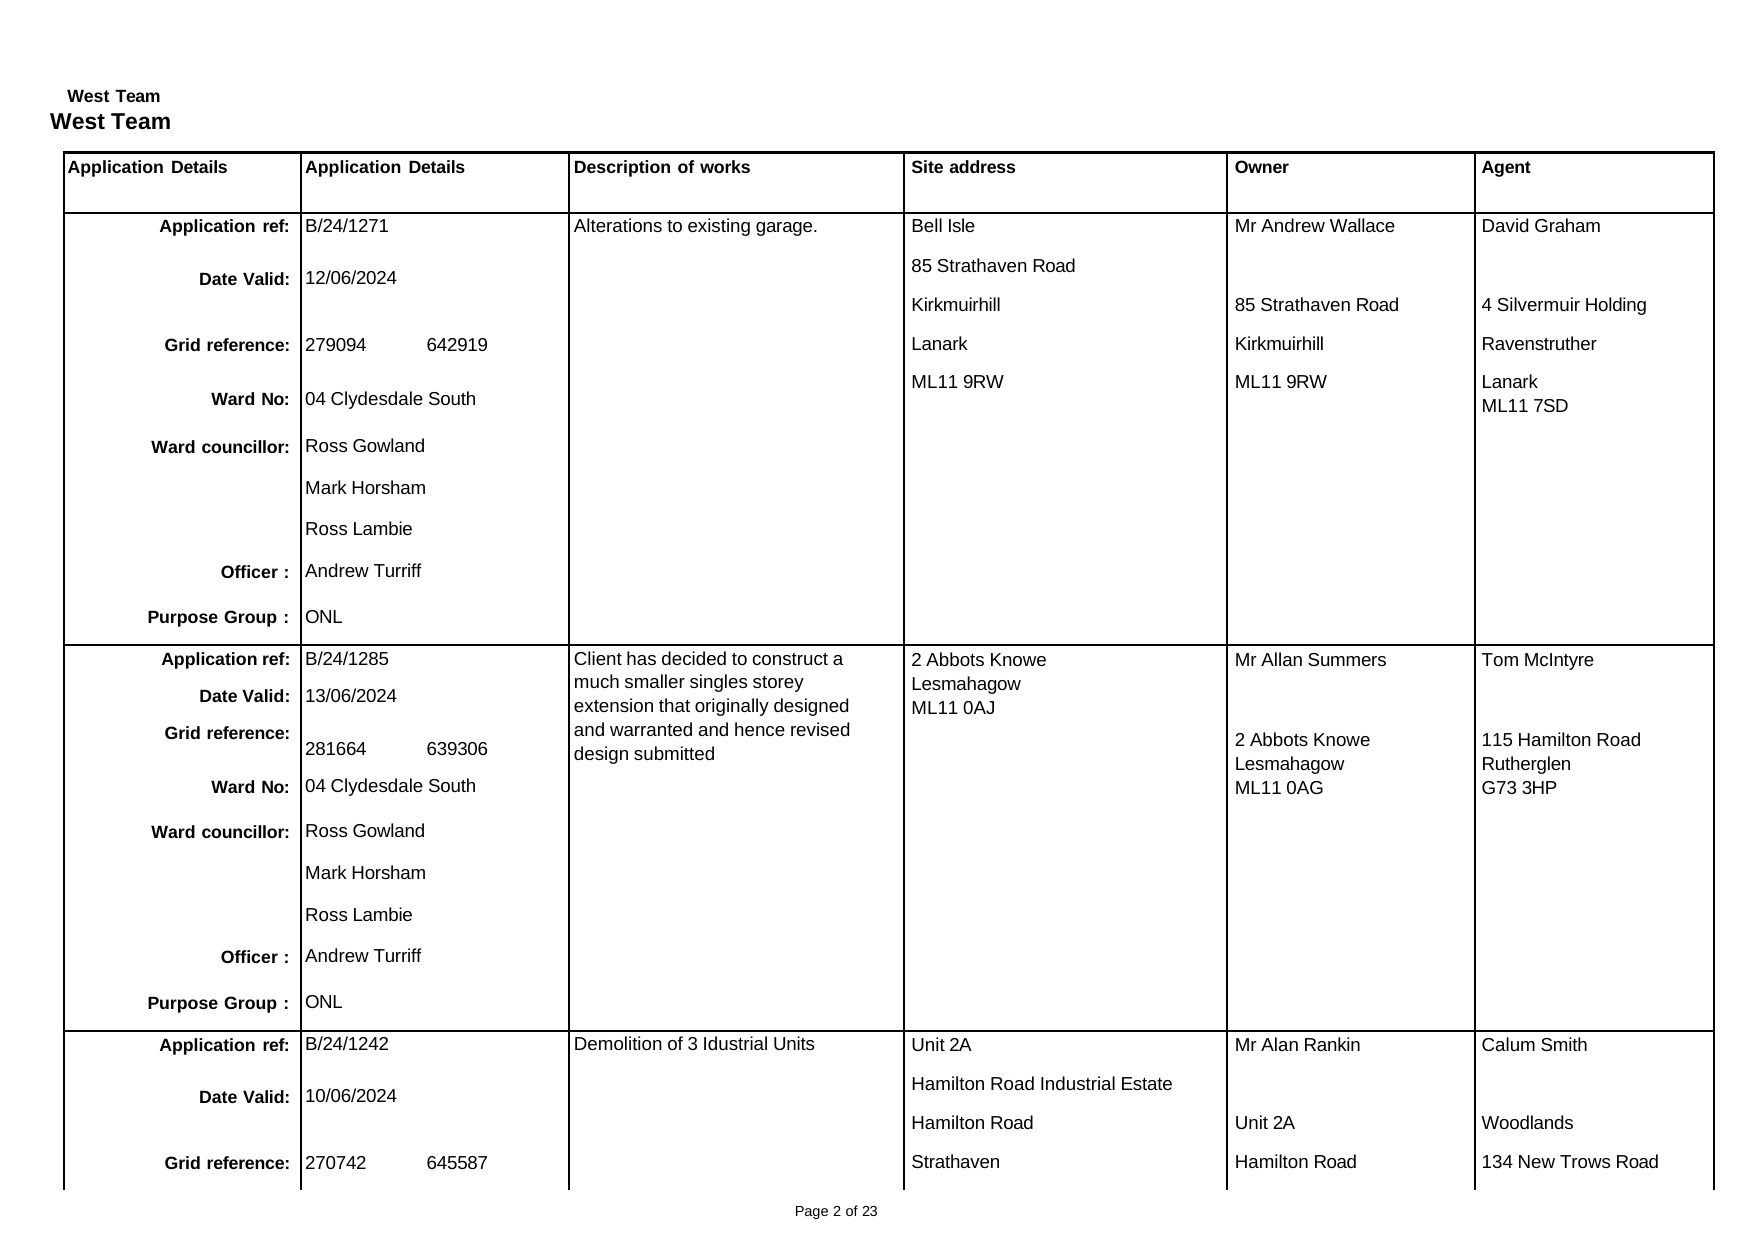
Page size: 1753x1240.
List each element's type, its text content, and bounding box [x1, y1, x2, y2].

table_cell [1476, 515, 1713, 557]
table_cell [570, 557, 903, 598]
table_header Description of works [570, 154, 903, 212]
table_cell [570, 433, 903, 474]
table_cell [570, 984, 903, 1030]
table_cell [1228, 515, 1474, 557]
table_cell [1228, 815, 1474, 859]
table_cell [905, 900, 1226, 942]
table_cell Andrew Turriff [302, 557, 568, 598]
table_cell Strathaven [905, 1150, 1226, 1190]
table_cell B/24/1242 [302, 1032, 568, 1072]
table_cell Ward No: [65, 372, 300, 433]
table_cell Ward councillor: [65, 815, 300, 859]
table_cell [905, 433, 1226, 474]
table_cell David Graham [1476, 214, 1713, 254]
table_cell Demolition of 3 Idustrial Units [570, 1032, 903, 1072]
table_header Application Details [65, 154, 300, 212]
table_cell Alterations to existing garage. [570, 214, 903, 254]
table_cell Mr Andrew Wallace [1228, 214, 1474, 254]
table_cell [570, 372, 903, 433]
table_cell [905, 859, 1226, 900]
table_cell Ross Gowland [302, 815, 568, 859]
table_cell [1476, 859, 1713, 900]
table_cell [905, 942, 1226, 984]
table_cell Hamilton Road Industrial Estate Hamilton Road [905, 1072, 1226, 1150]
table_cell Application ref: [65, 1032, 300, 1072]
table_cell Date Valid: [65, 254, 300, 332]
table_cell [65, 515, 300, 557]
table_cell ML11 9RW [1228, 372, 1474, 433]
table_cell [1476, 599, 1713, 644]
table_cell Ross Lambie [302, 900, 568, 942]
table_cell [1476, 474, 1713, 515]
table_header Application Details [302, 154, 568, 212]
table_cell Grid reference: [65, 1150, 300, 1190]
table_cell [570, 332, 903, 372]
table_cell Kirkmuirhill [1228, 332, 1474, 372]
table_cell [1228, 900, 1474, 942]
table_cell [1228, 433, 1474, 474]
table_cell Unit 2A [1228, 1072, 1474, 1150]
table_cell 85 Strathaven Road Kirkmuirhill [905, 254, 1226, 332]
table_cell [905, 599, 1226, 644]
table_cell [1476, 815, 1713, 859]
table_cell [570, 859, 903, 900]
table_cell 04 Clydesdale South [302, 372, 568, 433]
table_cell 85 Strathaven Road [1228, 254, 1474, 332]
table_cell Ross Lambie [302, 515, 568, 557]
table_cell ONL [302, 599, 568, 644]
table_cell [570, 1072, 903, 1150]
table_cell Calum Smith [1476, 1032, 1713, 1072]
table_cell ONL [302, 984, 568, 1030]
table_cell [570, 254, 903, 332]
table_cell [570, 1150, 903, 1190]
table_cell Unit 2A [905, 1032, 1226, 1072]
table_cell Application ref: [65, 214, 300, 254]
table_cell Lanark [905, 332, 1226, 372]
table_cell [570, 599, 903, 644]
table_cell 270742 645587 [302, 1150, 568, 1190]
table_cell Grid reference: [65, 332, 300, 372]
table_cell [1228, 474, 1474, 515]
table_cell [905, 557, 1226, 598]
table_cell Purpose Group : [65, 984, 300, 1030]
table_cell 134 New Trows Road [1476, 1150, 1713, 1190]
table_cell [65, 474, 300, 515]
table_cell Officer : [65, 557, 300, 598]
table_cell Tom McIntyre 115 Hamilton Road Rutherglen G73 3HP [1476, 646, 1713, 815]
table_cell 279094 642919 [302, 332, 568, 372]
table_cell B/24/1285 13/06/2024 281664 639306 04 Clydesdale South [302, 646, 568, 815]
table_cell B/24/1271 [302, 214, 568, 254]
table_cell Lanark ML11 7SD [1476, 372, 1713, 433]
subtitle West Team [50, 108, 1725, 135]
table_cell 2 Abbots Knowe Lesmahagow ML11 0AJ [905, 646, 1226, 815]
table_cell [570, 900, 903, 942]
table_cell [570, 474, 903, 515]
table_cell [570, 515, 903, 557]
table_cell 12/06/2024 [302, 254, 568, 332]
table_cell ML11 9RW [905, 372, 1226, 433]
table_cell Date Valid: [65, 1072, 300, 1150]
table_cell Bell Isle [905, 214, 1226, 254]
table_cell [65, 900, 300, 942]
table_header Owner [1228, 154, 1474, 212]
table_cell [1476, 557, 1713, 598]
table_cell 4 Silvermuir Holding [1476, 254, 1713, 332]
table_cell [1476, 900, 1713, 942]
table_cell Ravenstruther [1476, 332, 1713, 372]
table_cell [905, 815, 1226, 859]
table_cell [1228, 859, 1474, 900]
table_cell Officer : [65, 942, 300, 984]
table_cell Hamilton Road [1228, 1150, 1474, 1190]
table_cell [1476, 433, 1713, 474]
table_cell Purpose Group : [65, 599, 300, 644]
table_cell Mr Alan Rankin [1228, 1032, 1474, 1072]
table_cell Woodlands [1476, 1072, 1713, 1150]
table_cell Mark Horsham [302, 859, 568, 900]
table_cell 10/06/2024 [302, 1072, 568, 1150]
table_cell Mark Horsham [302, 474, 568, 515]
table_cell Mr Allan Summers 2 Abbots Knowe Lesmahagow ML11 0AG [1228, 646, 1474, 815]
table_cell Client has decided to construct a much smaller singles storey extension that originally designed and warranted and hence revised design submitted [570, 646, 903, 815]
table_cell Ward councillor: [65, 433, 300, 474]
table_cell [1476, 942, 1713, 984]
table_cell [905, 474, 1226, 515]
table_cell [1228, 557, 1474, 598]
table_header Agent [1476, 154, 1713, 212]
table_cell [905, 515, 1226, 557]
table_cell [905, 984, 1226, 1030]
table_cell [1228, 942, 1474, 984]
table_cell [65, 859, 300, 900]
table_cell [570, 942, 903, 984]
table_cell Andrew Turriff [302, 942, 568, 984]
table_cell [570, 815, 903, 859]
table_cell [1228, 599, 1474, 644]
table_cell Ross Gowland [302, 433, 568, 474]
table_cell Application ref: Date Valid: Grid reference: Ward No: [65, 646, 300, 815]
table_header Site address [905, 154, 1226, 212]
table_cell [1476, 984, 1713, 1030]
table_cell [1228, 984, 1474, 1030]
